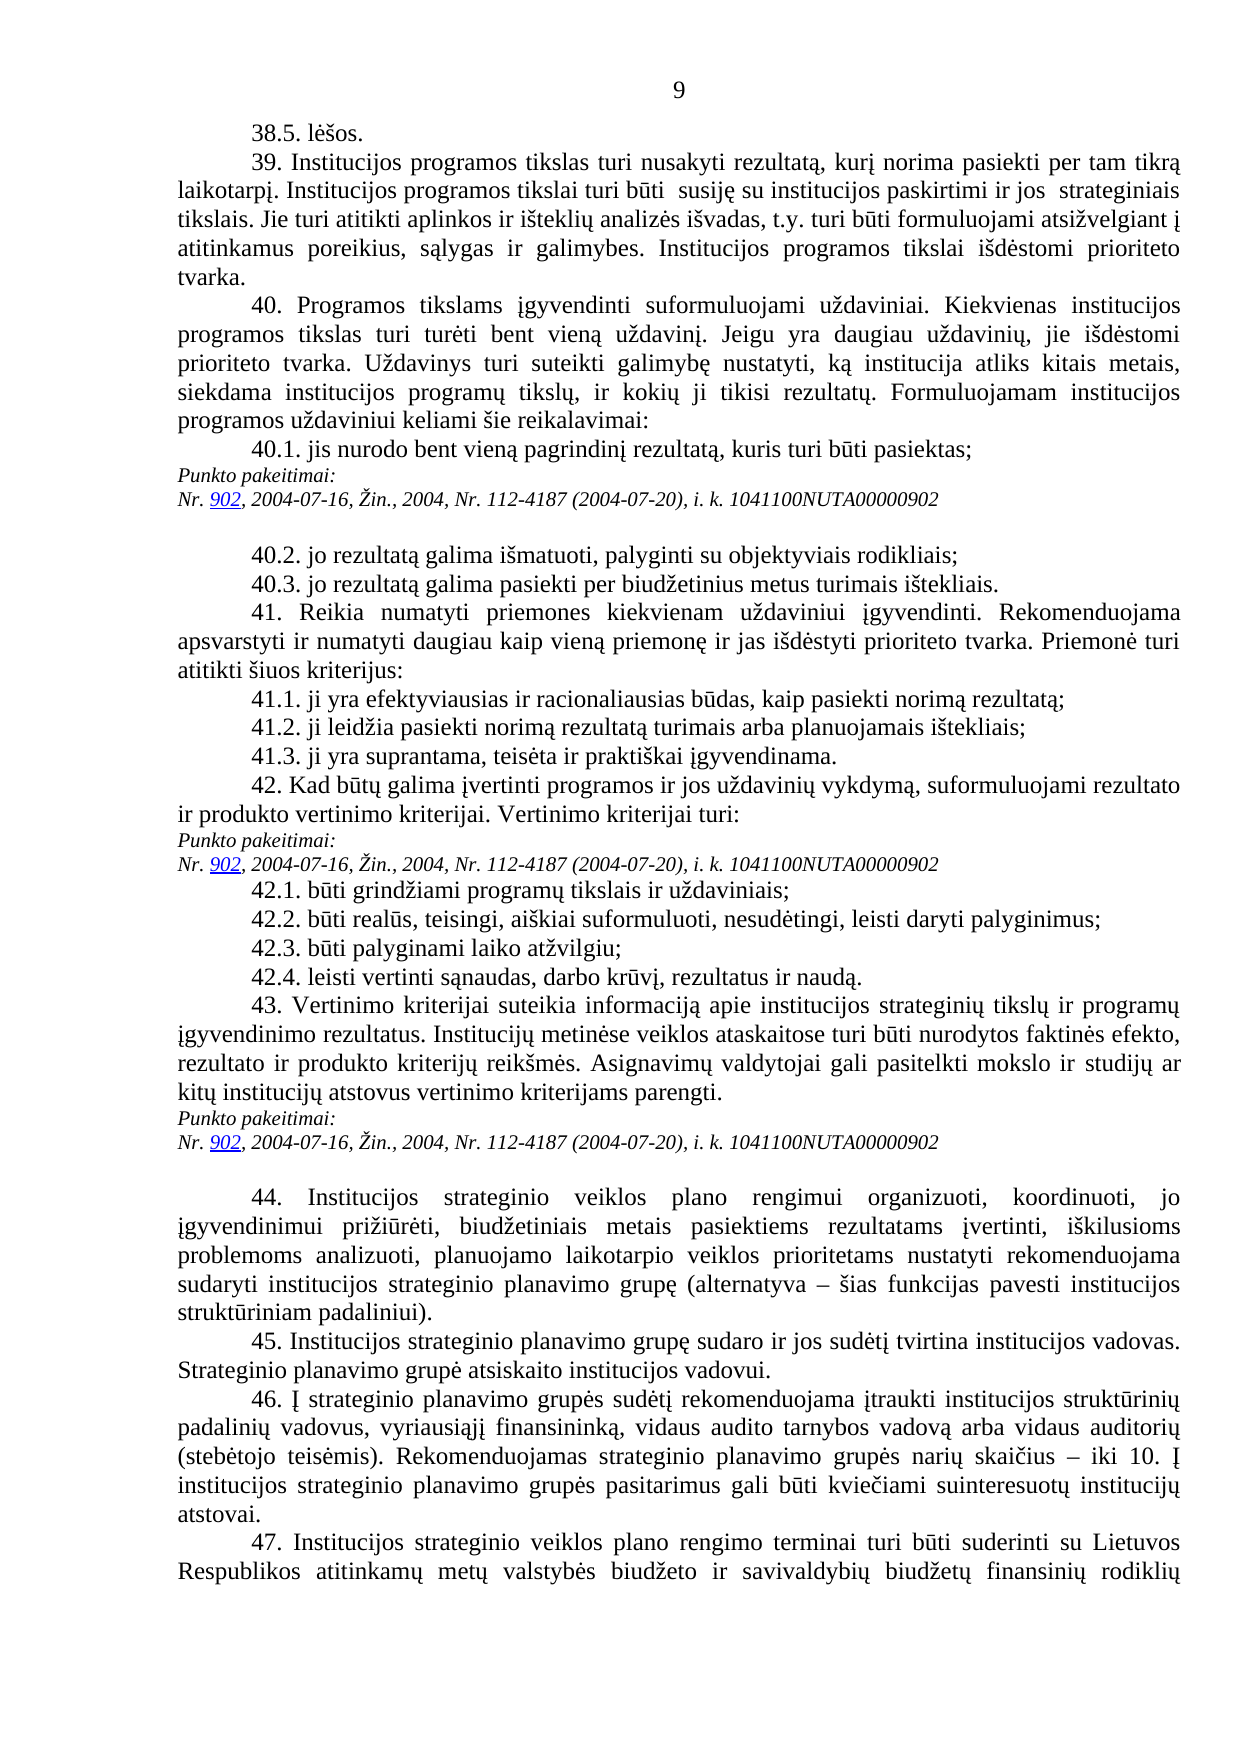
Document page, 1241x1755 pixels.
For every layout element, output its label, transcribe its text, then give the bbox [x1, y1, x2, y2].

text 39. Institucijos programos tikslas turi nusakyti rezultatą, kurį norima pasiekti per tam tikrą laikotarpį. Institucijos programos tikslai turi būti susiję su institucijos paskirtimi ir jos strateginiais tikslais. Jie turi atitikti aplinkos ir išteklių analizės išvadas, t.y. turi būti formuluojami atsižvelgiant į atitinkamus poreikius, sąlygas ir galimybes. Institucijos programos tikslai išdėstomi prioriteto tvarka. [177, 147, 1181, 291]
text 42.2. būti realūs, teisingi, aiškiai suformuluoti, nesudėtingi, leisti daryti palyginimus; [177, 904, 1181, 933]
text 44. Institucijos strateginio veiklos plano rengimui organizuoti, koordinuoti, jo įgyvendinimui prižiūrėti, biudžetiniais metais pasiektiems rezultatams įvertinti, iškilusioms problemoms analizuoti, planuojamo laikotarpio veiklos prioritetams nustatyti rekomenduojama sudaryti institucijos strateginio planavimo grupę (alternatyva – šias funkcijas pavesti institucijos struktūriniam padaliniui). [177, 1182, 1181, 1326]
text 45. Institucijos strateginio planavimo grupę sudaro ir jos sudėtį tvirtina institucijos vadovas. Strateginio planavimo grupė atsiskaito institucijos vadovui. [177, 1326, 1181, 1384]
text 42.4. leisti vertinti sąnaudas, darbo krūvį, rezultatus ir naudą. [177, 962, 1181, 991]
text Punkto pakeitimai: [177, 827, 1181, 852]
text 40.2. jo rezultatą galima išmatuoti, palyginti su objektyviais rodikliais; [177, 540, 1181, 569]
text 41.2. ji leidžia pasiekti norimą rezultatą turimais arba planuojamais ištekliais; [177, 712, 1181, 741]
text 47. Institucijos strateginio veiklos plano rengimo terminai turi būti suderinti su Lietuvos Respublikos atitinkamų metų valstybės biudžeto ir savivaldybių biudžetų finansinių rodiklių [177, 1527, 1181, 1585]
text 41. Reikia numatyti priemones kiekvienam uždaviniui įgyvendinti. Rekomenduojama apsvarstyti ir numatyti daugiau kaip vieną priemonę ir jas išdėstyti prioriteto tvarka. Priemonė turi atitikti šiuos kriterijus: [177, 597, 1181, 684]
text Punkto pakeitimai: [177, 463, 1181, 487]
text 42. Kad būtų galima įvertinti programos ir jos uždavinių vykdymą, suformuluojami rezultato ir produkto vertinimo kriterijai. Vertinimo kriterijai turi: [177, 770, 1181, 827]
text 40.3. jo rezultatą galima pasiekti per biudžetinius metus turimais ištekliais. [177, 569, 1181, 597]
text Nr. 902, 2004-07-16, Žin., 2004, Nr. 112-4187 (2004-07-20), i. k. 1041100NUTA00000902 [177, 852, 1181, 876]
text 41.3. ji yra suprantama, teisėta ir praktiškai įgyvendinama. [177, 741, 1181, 770]
text 41.1. ji yra efektyviausias ir racionaliausias būdas, kaip pasiekti norimą rezultatą; [177, 684, 1181, 712]
text 42.3. būti palyginami laiko atžvilgiu; [177, 933, 1181, 962]
text 43. Vertinimo kriterijai suteikia informaciją apie institucijos strateginių tikslų ir programų įgyvendinimo rezultatus. Institucijų metinėse veiklos ataskaitose turi būti nurodytos faktinės efekto, rezultato ir produkto kriterijų reikšmės. Asignavimų valdytojai gali pasitelkti mokslo ir studijų ar kitų institucijų atstovus vertinimo kriterijams parengti. [177, 991, 1181, 1106]
text 42.1. būti grindžiami programų tikslais ir uždaviniais; [177, 876, 1181, 904]
text Punkto pakeitimai: [177, 1106, 1181, 1130]
text Nr. 902, 2004-07-16, Žin., 2004, Nr. 112-4187 (2004-07-20), i. k. 1041100NUTA00000902 [177, 487, 1181, 511]
text 38.5. lėšos. [177, 118, 1181, 147]
text 40. Programos tikslams įgyvendinti suformuluojami uždaviniai. Kiekvienas institucijos programos tikslas turi turėti bent vieną uždavinį. Jeigu yra daugiau uždavinių, jie išdėstomi prioriteto tvarka. Uždavinys turi suteikti galimybę nustatyti, ką institucija atliks kitais metais, siekdama institucijos programų tikslų, ir kokių ji tikisi rezultatų. Formuluojamam institucijos programos uždaviniui keliami šie reikalavimai: [177, 291, 1181, 434]
text 46. Į strateginio planavimo grupės sudėtį rekomenduojama įtraukti institucijos struktūrinių padalinių vadovus, vyriausiąjį finansininką, vidaus audito tarnybos vadovą arba vidaus auditorių (stebėtojo teisėmis). Rekomenduojamas strateginio planavimo grupės narių skaičius – iki 10. Į institucijos strateginio planavimo grupės pasitarimus gali būti kviečiami suinteresuotų institucijų atstovai. [177, 1384, 1181, 1527]
text Nr. 902, 2004-07-16, Žin., 2004, Nr. 112-4187 (2004-07-20), i. k. 1041100NUTA00000902 [177, 1130, 1181, 1154]
text 40.1. jis nurodo bent vieną pagrindinį rezultatą, kuris turi būti pasiektas; [177, 434, 1181, 463]
